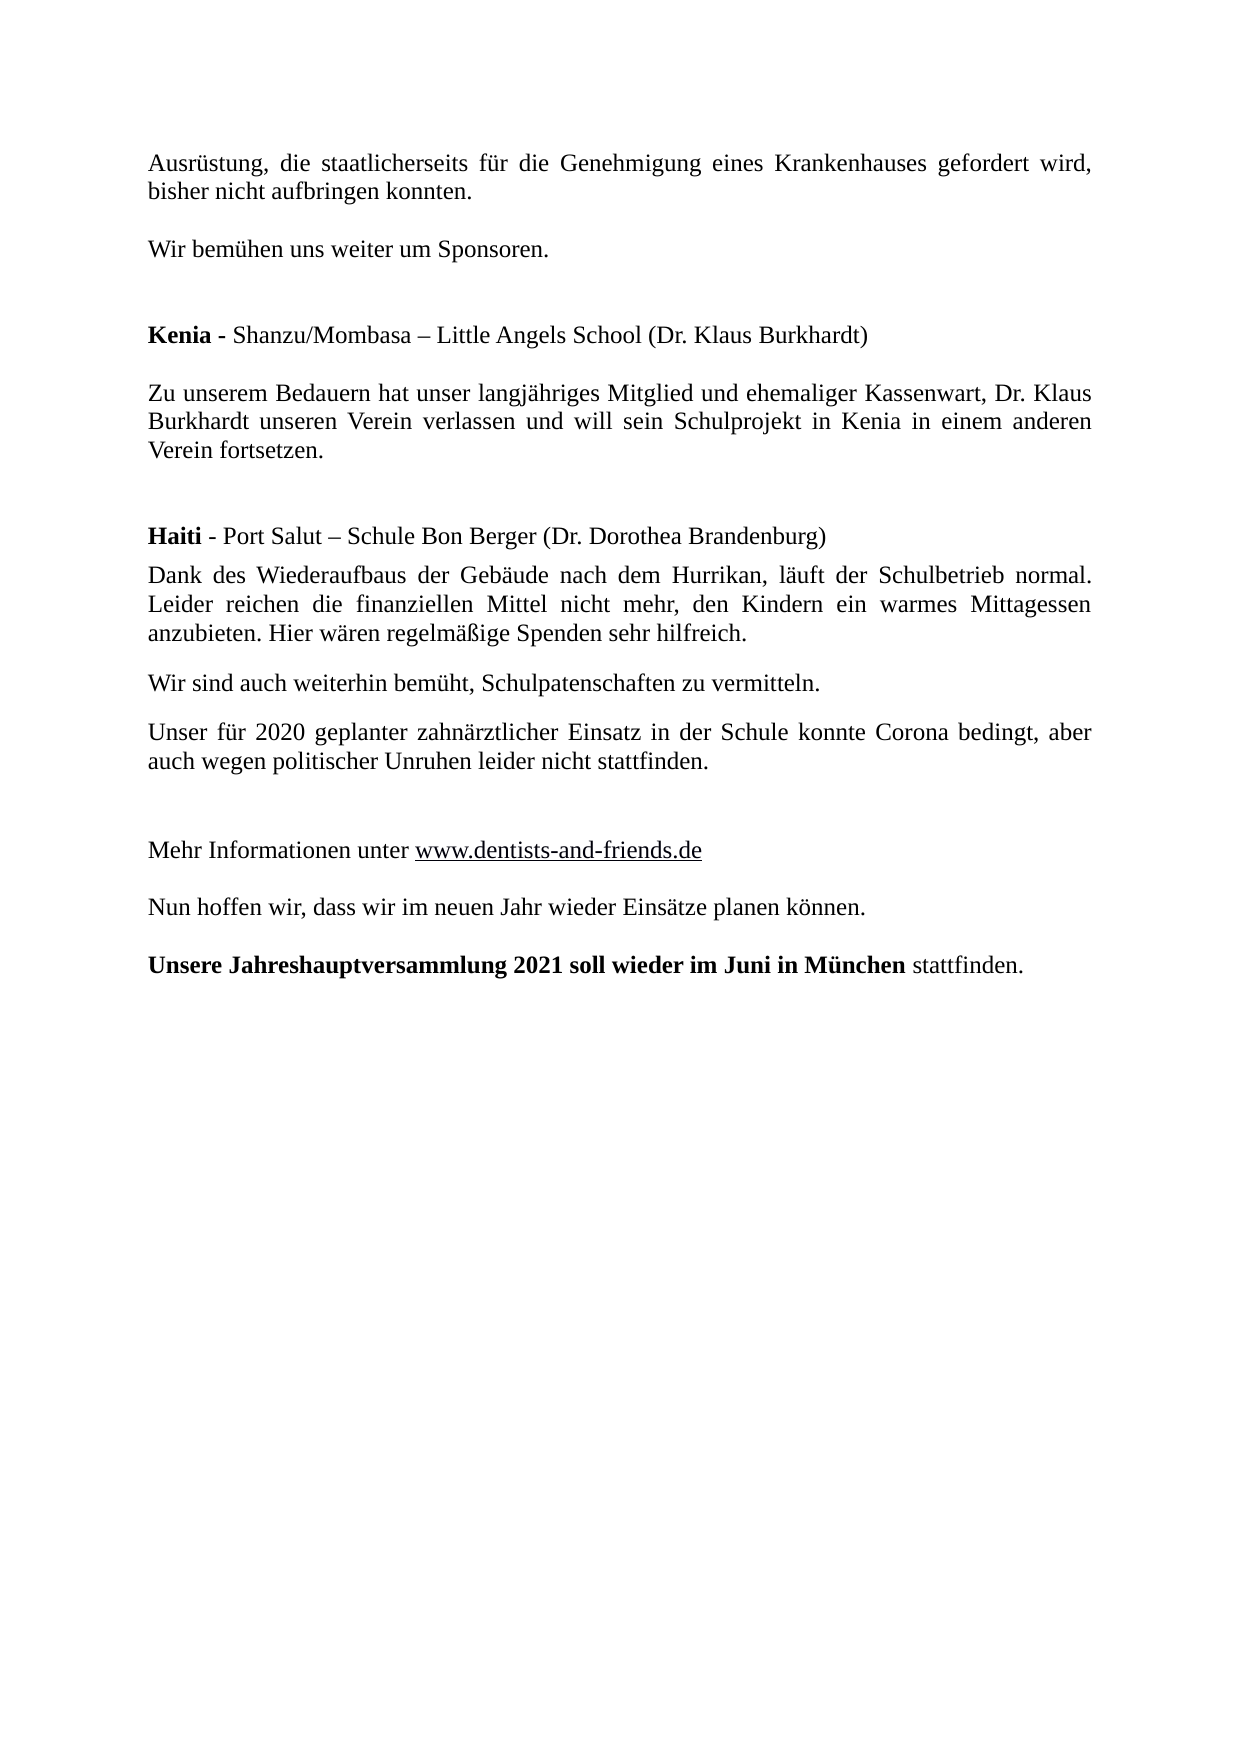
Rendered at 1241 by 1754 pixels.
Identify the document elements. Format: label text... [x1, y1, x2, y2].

text Kenia - Shanzu/Mombasa – Little Angels School (Dr. Klaus Burkhardt) [148, 320, 1093, 349]
text Unser für 2020 geplanter zahnärztlicher Einsatz in der Schule konnte Corona bedingt, aber auch wegen politischer Unruhen leider nicht stattfinden. [148, 717, 1093, 775]
text Wir sind auch weiterhin bemüht, Schulpatenschaften zu vermitteln. [148, 668, 1093, 696]
text Dank des Wiederaufbaus der Gebäude nach dem Hurrikan, läuft der Schulbetrieb normal. Leider reichen die finanziellen Mittel nicht mehr, den Kindern ein warmes Mittagessen anzubieten. Hier wären regelmäßige Spenden sehr hilfreich. [148, 561, 1093, 647]
text Zu unserem Bedauern hat unser langjähriges Mitglied und ehemaliger Kassenwart, Dr. Klaus Burkhardt unseren Verein verlassen und will sein Schulprojekt in Kenia in einem anderen Verein fortsetzen. [148, 378, 1093, 464]
text Wir bemühen uns weiter um Sponsoren. [148, 234, 1093, 263]
text Haiti - Port Salut – Schule Bon Berger (Dr. Dorothea Brandenburg) [148, 521, 1093, 550]
text Ausrüstung, die staatlicherseits für die Genehmigung eines Krankenhauses gefordert wird, bisher nicht aufbringen konnten. [148, 148, 1093, 205]
text Unsere Jahreshauptversammlung 2021 soll wieder im Juni in München stattfinden. [148, 950, 1093, 978]
text Nun hoffen wir, dass wir im neuen Jahr wieder Einsätze planen können. [148, 892, 1093, 921]
text Mehr Informationen unter www.dentists-and-friends.de [148, 835, 1093, 863]
